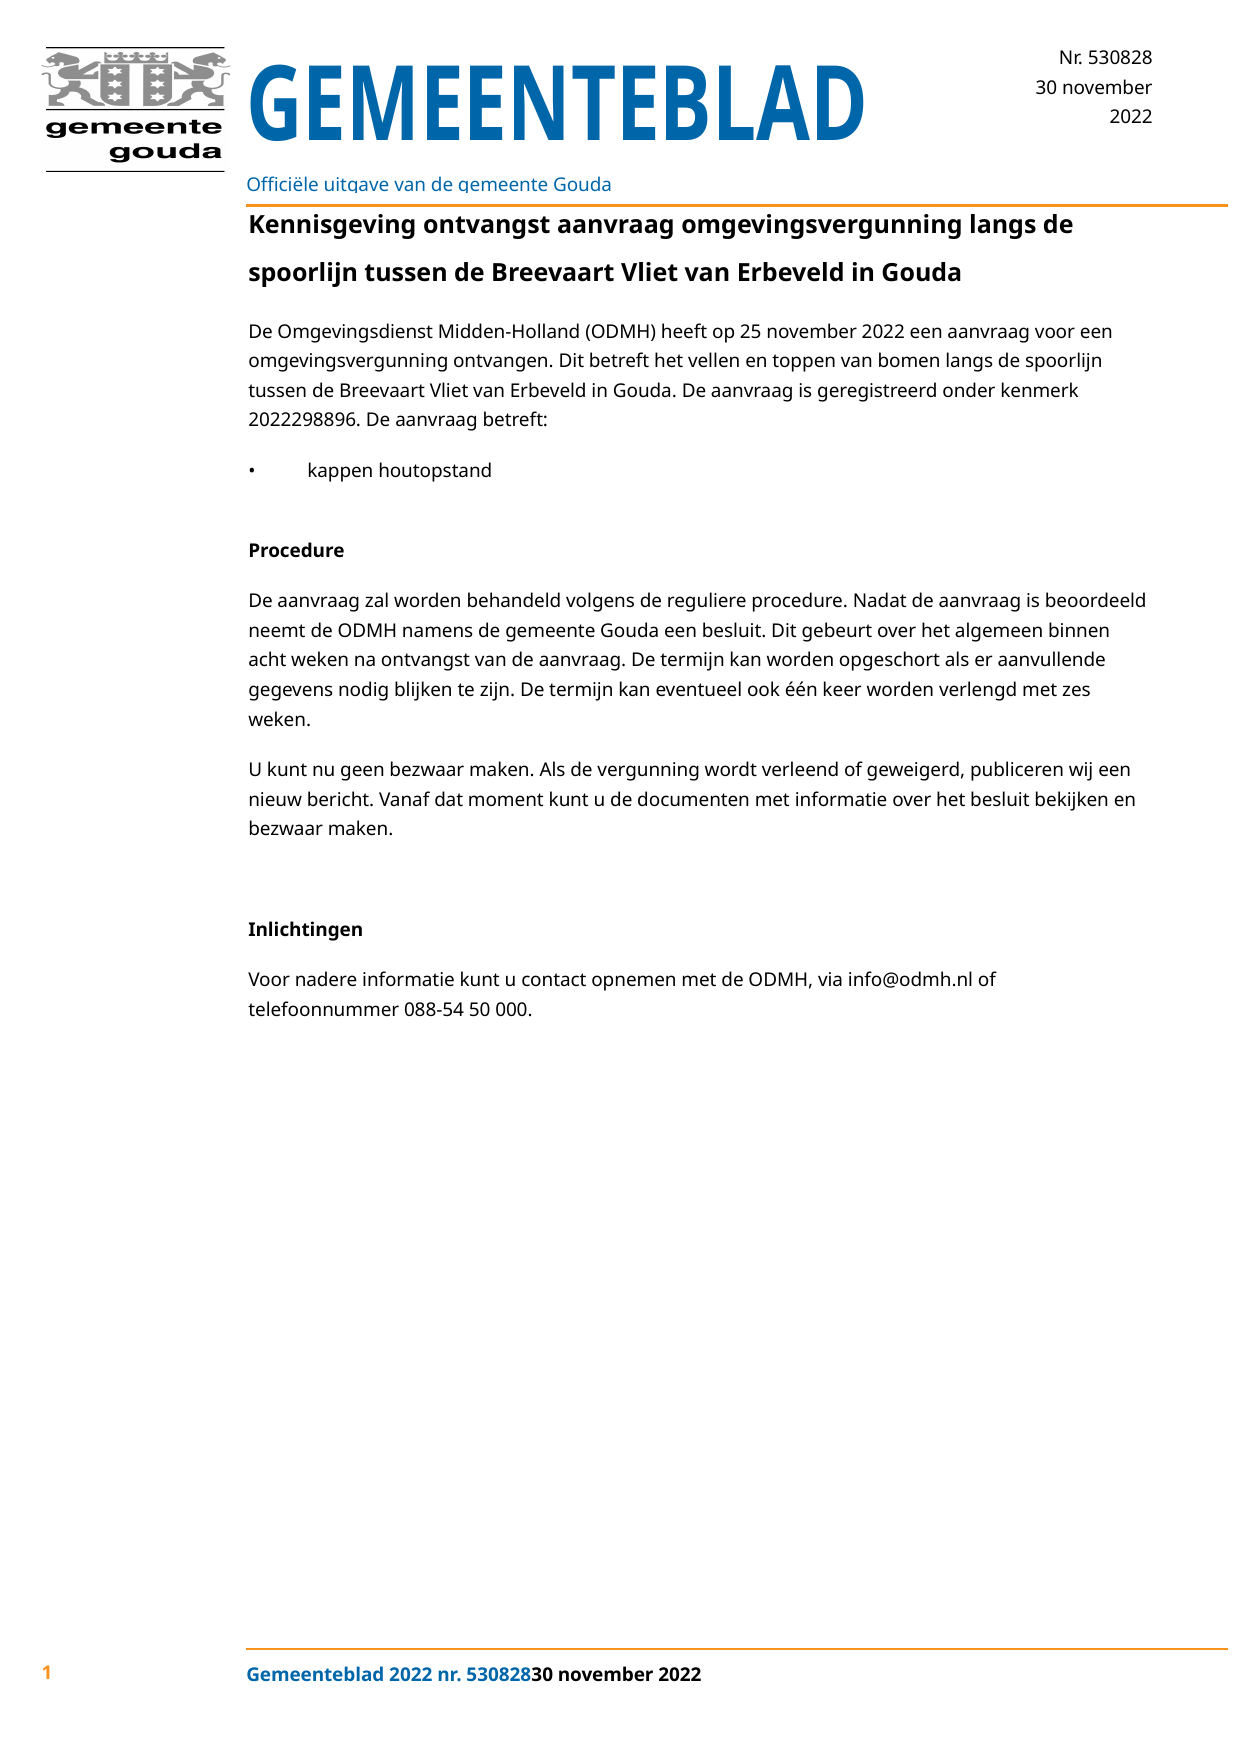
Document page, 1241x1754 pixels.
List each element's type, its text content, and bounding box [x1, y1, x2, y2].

text De Omgevingsdienst Midden-Holland (ODMH) heeft op 25 november 2022 een aanvraag voor een omgevingsvergunning ontvangen. Dit betreft het vellen en toppen van bomen langs de spoorlijn tussen de Breevaart Vliet van Erbeveld in Gouda. De aanvraag is geregistreerd onder kenmerk 2022298896. De aanvraag betreft: [248, 318, 1152, 432]
text Procedure [248, 537, 1152, 563]
list kappen houtopstand [248, 457, 1152, 483]
picture [41, 47, 231, 172]
text U kunt nu geen bezwaar maken. Als de vergunning wordt verleend of geweigerd, publiceren wij een nieuw bericht. Vanaf dat moment kunt u de documenten met informatie over het besluit bekijken en bezwaar maken. [248, 756, 1152, 841]
text Kennisgeving ontvangst aanvraag omgevingsvergunning langs de spoorlijn tussen de Breevaart Vliet van Erbeveld in Gouda [248, 207, 1152, 288]
text De aanvraag zal worden behandeld volgens de reguliere procedure. Nadat de aanvraag is beoordeeld neemt de ODMH namens de gemeente Gouda een besluit. Dit gebeurt over het algemeen binnen acht weken na ontvangst van de aanvraag. De termijn kan worden opgeschort als er aanvullende gegevens nodig blijken te zijn. De termijn kan eventueel ook één keer worden verlengd met zes weken. [248, 587, 1152, 732]
text Voor nadere informatie kunt u contact opnemen met de ODMH, via info@odmh.nl of telefoonnummer 088-54 50 000. [248, 967, 1152, 1022]
text Inlichtingen [248, 916, 1152, 942]
